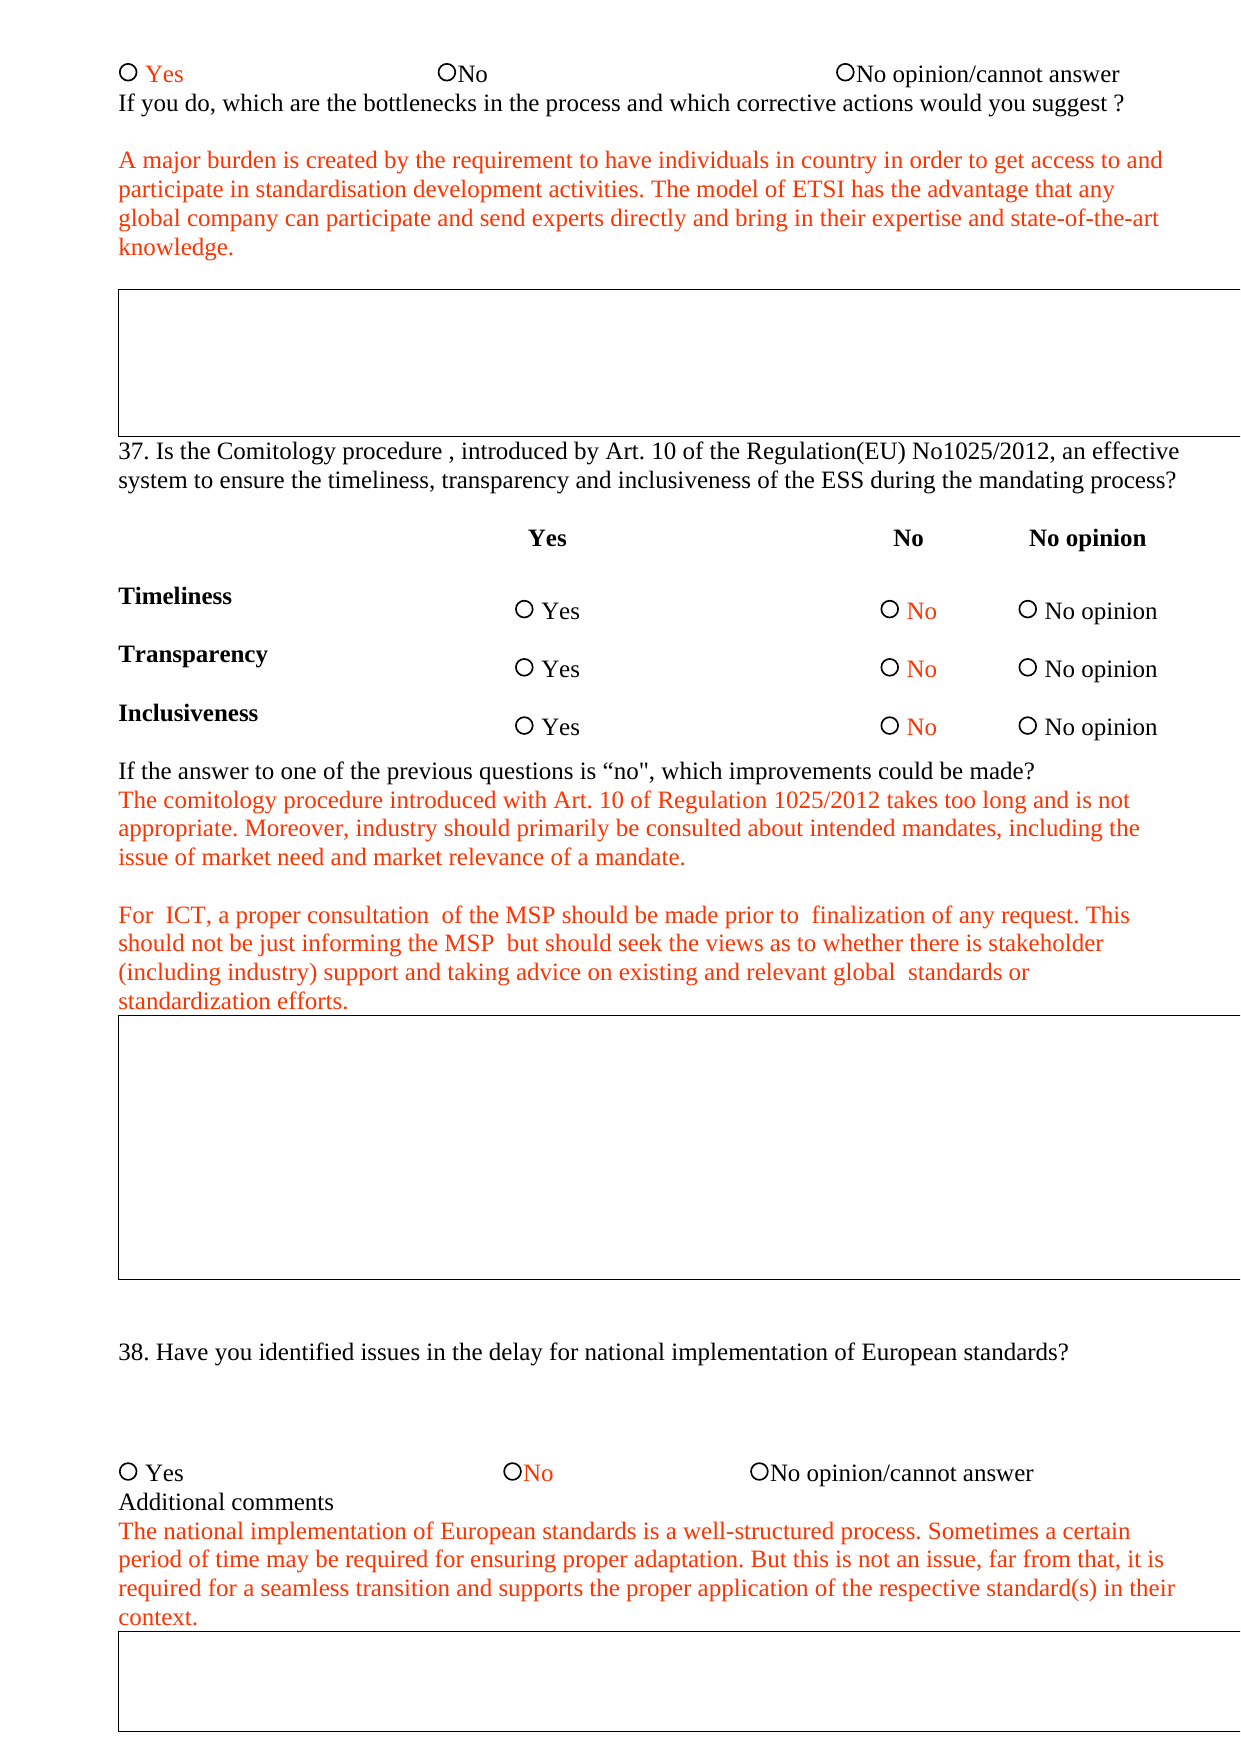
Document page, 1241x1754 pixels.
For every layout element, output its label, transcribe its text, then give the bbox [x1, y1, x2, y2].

table_cell No [823, 581, 994, 639]
table_cell No opinion [994, 698, 1181, 756]
table_header No [823, 523, 994, 581]
text For ICT, a proper consultation of the MSP should be made prior to finalization of any request. This should not be just informing the MSP but should seek the views as to whether there is stakeholder (including industry) support and taking advice on existing and relevant global standards or standardization efforts. [118, 900, 1181, 1015]
table_cell If you do, which are the bottlenecks in the process and which corrective actions would you suggest ? A major burden is created by the requirement to have individuals in country in order to get access to and participate in standardisation development activities. The model of ETSI has the advantage that any global company can participate and send experts directly and bring in their expertise and state-of-the-art knowledge. [118, 88, 1181, 289]
text The comitology procedure introduced with Art. 10 of Regulation 1025/2012 takes too long and is not appropriate. Moreover, industry should primarily be consulted about intended mandates, including the issue of market need and market relevance of a mandate. [118, 785, 1181, 871]
table_header Yes [272, 523, 822, 581]
table_header No [503, 1458, 749, 1487]
text If the answer to one of the previous questions is “no", which improvements could be made? [118, 756, 1181, 785]
text 37. Is the Comitology procedure , introduced by Art. 10 of the Regulation(EU) No1025/2012, an effective system to ensure the timeliness, transparency and inclusiveness of the ESS during the mandating process? [118, 437, 1181, 493]
table_cell Additional comments The national implementation of European standards is a well-structured process. Sometimes a certain period of time may be required for ensuring proper adaptation. But this is not an issue, far from that, it is required for a seamless transition and supports the proper application of the respective standard(s) in their context. [118, 1487, 1181, 1631]
text 38. Have you identified issues in the delay for national implementation of European standards? [118, 1337, 1181, 1366]
table_cell Yes [272, 698, 822, 756]
table_header Yes [118, 1458, 502, 1487]
table_cell Yes [272, 640, 822, 698]
table_header No opinion/cannot answer [835, 59, 1181, 88]
table_cell Timeliness [118, 581, 272, 639]
table_header No opinion [994, 523, 1181, 581]
table_cell Transparency [118, 640, 272, 698]
table_cell No [823, 698, 994, 756]
table_cell No opinion [994, 581, 1181, 639]
table_cell Inclusiveness [118, 698, 272, 756]
table_header [118, 523, 272, 581]
table_header No opinion/cannot answer [749, 1458, 1181, 1487]
table_header Yes [118, 59, 437, 88]
table_cell No [823, 640, 994, 698]
table_cell No opinion [994, 640, 1181, 698]
table_cell Yes [272, 581, 822, 639]
table_header No [437, 59, 835, 88]
